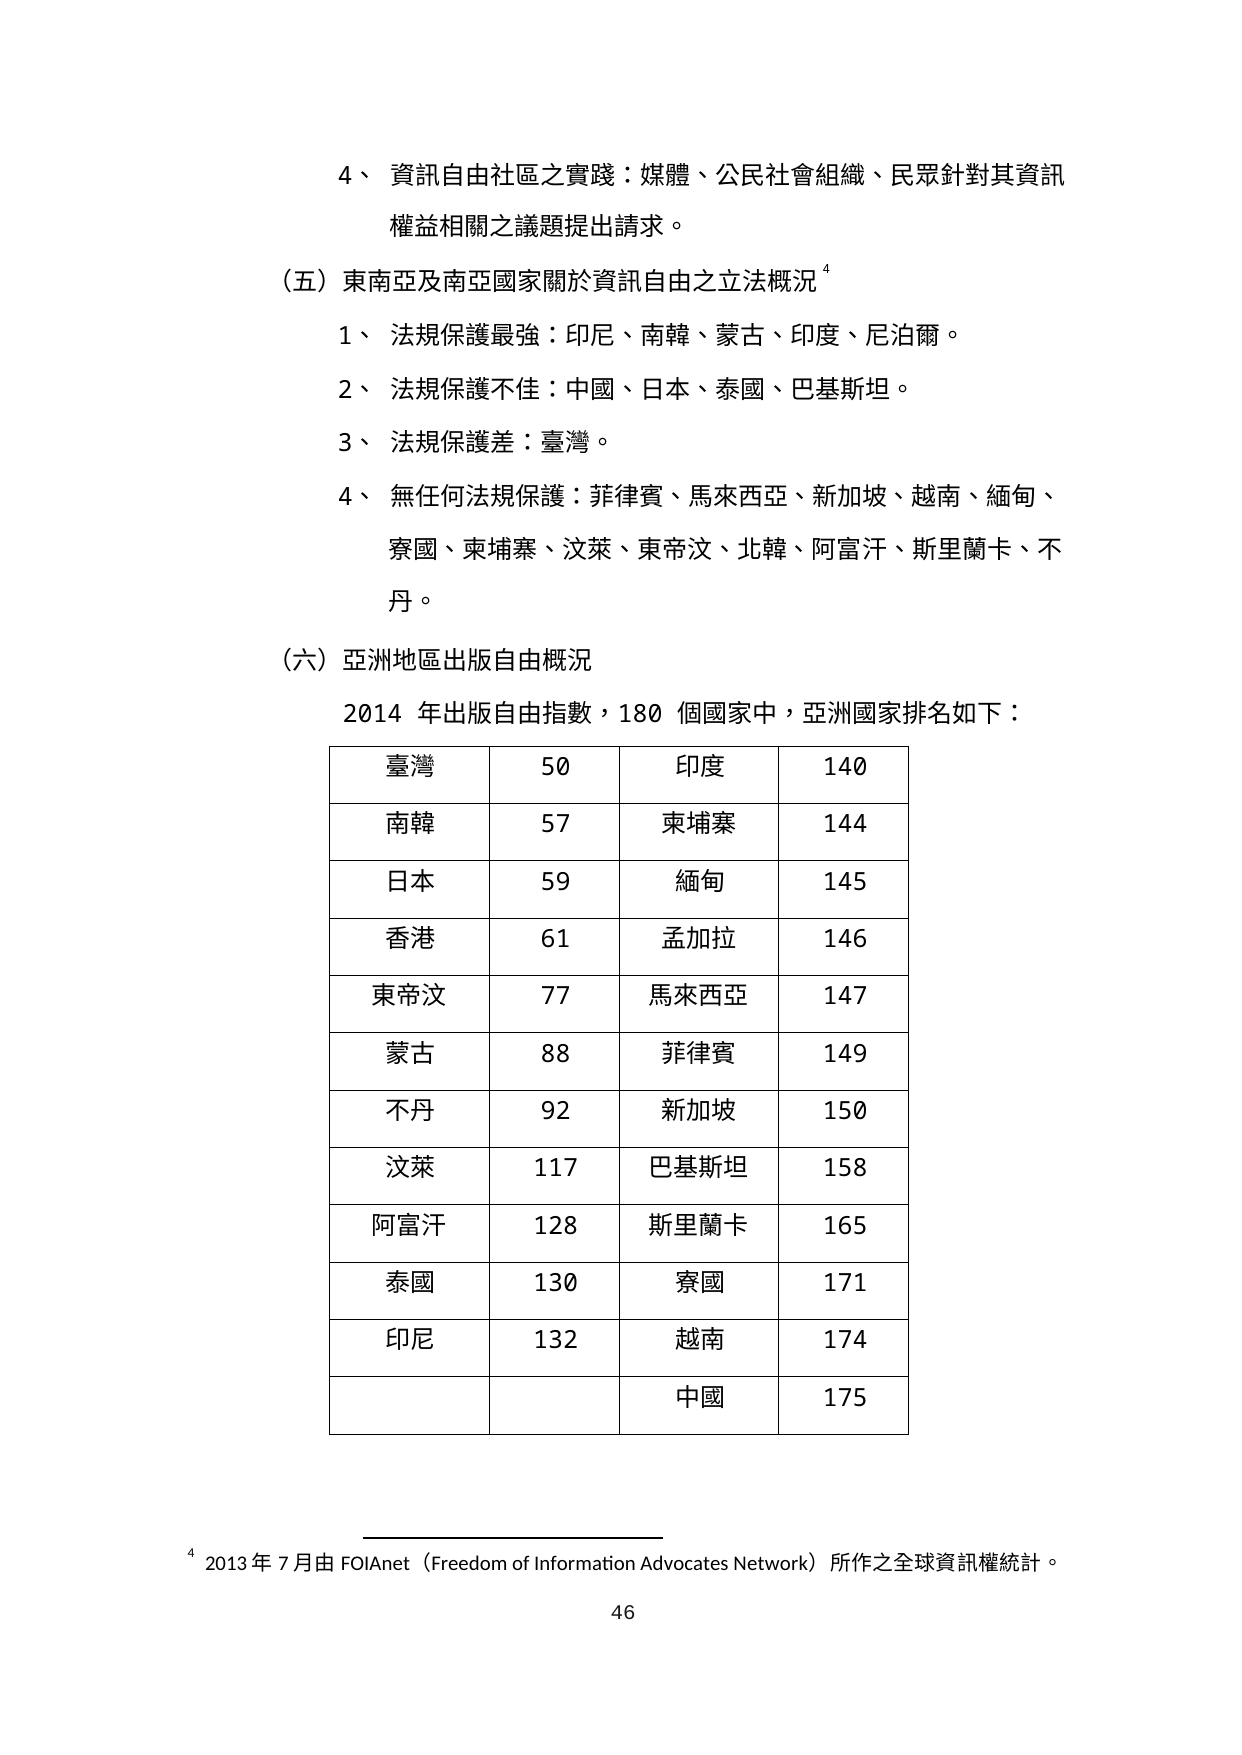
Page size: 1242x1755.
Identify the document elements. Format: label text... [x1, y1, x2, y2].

table_cell 菲律賓 [620, 1033, 778, 1089]
table_cell 東帝汶 [330, 976, 489, 1032]
table_cell 61 [490, 919, 619, 975]
table_cell 92 [490, 1091, 619, 1147]
table_header 140 [779, 747, 908, 803]
text （五）東南亞及南亞國家關於資訊自由之立法概況4 [267, 260, 1073, 298]
text 3、 法規保護差：臺灣。 [337, 423, 1073, 459]
table_cell 147 [779, 976, 908, 1032]
table_header 印度 [620, 747, 778, 803]
table_cell 緬甸 [620, 861, 778, 918]
table_cell 171 [779, 1263, 908, 1319]
table_header 50 [490, 747, 619, 803]
table_cell 117 [490, 1148, 619, 1204]
table_cell 寮國 [620, 1263, 778, 1319]
text 4、 無任何法規保護：菲律賓、馬來西亞、新加坡、越南、緬甸、 寮國、柬埔寨、汶萊、東帝汶、北韓、阿富汗、斯里蘭卡、不 丹。 [338, 477, 1062, 618]
table_cell 158 [779, 1148, 908, 1204]
table_cell 175 [779, 1377, 908, 1433]
table_cell 59 [490, 861, 619, 918]
table_cell 57 [490, 804, 619, 860]
table_cell 日本 [330, 861, 489, 918]
table_cell [330, 1377, 489, 1433]
table_cell 南韓 [330, 804, 489, 860]
table_cell 中國 [620, 1377, 778, 1433]
text 1、 法規保護最強：印尼、南韓、蒙古、印度、尼泊爾。 [337, 315, 1073, 352]
table_cell 巴基斯坦 [620, 1148, 778, 1204]
table_cell 柬埔寨 [620, 804, 778, 860]
table_cell 174 [779, 1320, 908, 1376]
table_cell 汶萊 [330, 1148, 489, 1204]
text （六）亞洲地區出版自由概況 [267, 640, 1073, 676]
table_cell 蒙古 [330, 1033, 489, 1089]
table_cell 孟加拉 [620, 919, 778, 975]
table_cell 144 [779, 804, 908, 860]
table_cell 146 [779, 919, 908, 975]
table_header 臺灣 [330, 747, 489, 803]
text 4、 資訊自由社區之實踐：媒體、公民社會組織、民眾針對其資訊 [337, 154, 1073, 189]
table_cell 斯里蘭卡 [620, 1205, 778, 1262]
text 2、 法規保護不佳：中國、日本、泰國、巴基斯坦。 [337, 369, 1073, 405]
table_cell 泰國 [330, 1263, 489, 1319]
table_cell 77 [490, 976, 619, 1032]
table_cell 越南 [620, 1320, 778, 1376]
table_cell 不丹 [330, 1091, 489, 1147]
table_cell 130 [490, 1263, 619, 1319]
text 權益相關之議題提出請求。 [384, 206, 695, 243]
table_cell 128 [490, 1205, 619, 1262]
table_cell 145 [779, 861, 908, 918]
table_cell 阿富汗 [330, 1205, 489, 1262]
table_cell 新加坡 [620, 1091, 778, 1147]
table_cell 165 [779, 1205, 908, 1262]
table_cell 馬來西亞 [620, 976, 778, 1032]
table_cell 150 [779, 1091, 908, 1147]
table_cell 印尼 [330, 1320, 489, 1376]
text 4 2013 年 7 月由 FOIAnet（Freedom of Information Advocates Network）所作之全球資訊權統計。 [187, 1543, 1073, 1575]
table_cell 88 [490, 1033, 619, 1089]
table_cell 149 [779, 1033, 908, 1089]
table_cell 132 [490, 1320, 619, 1376]
table_cell 香港 [330, 919, 489, 975]
table_cell [490, 1377, 619, 1433]
text 2014 年出版自由指數，180 個國家中，亞洲國家排名如下： [342, 694, 1073, 730]
